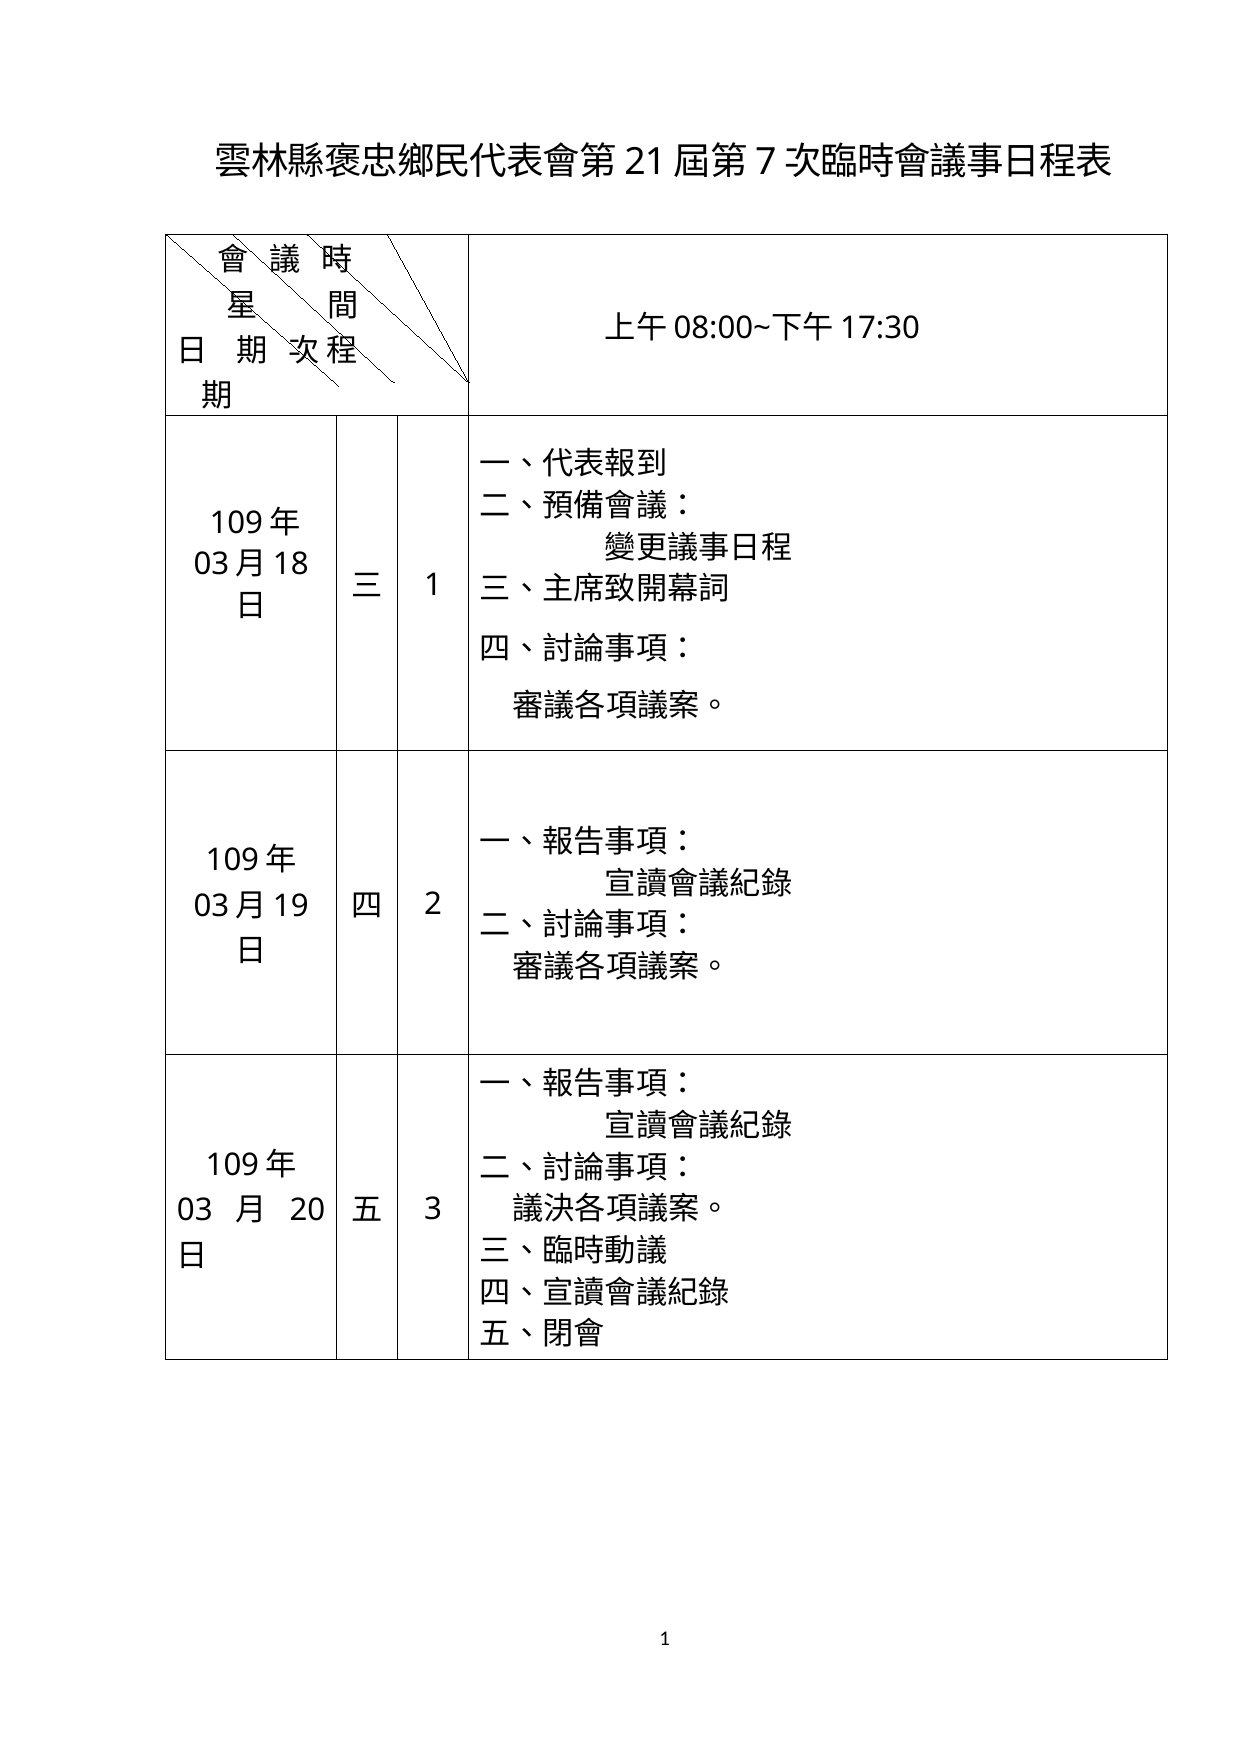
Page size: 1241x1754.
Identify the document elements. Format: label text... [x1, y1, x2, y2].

table_cell 109年 03月18日 [166, 416, 336, 750]
table_header 上午08:00~下午17:30 [469, 235, 1167, 415]
text 雲林縣褒忠鄉民代表會第21屆第7次臨時會議事日程表 [177, 121, 1152, 196]
table_cell 109年 03月20日 [166, 1055, 336, 1359]
table_cell 一、報告事項： 宣讀會議紀錄 二、討論事項： 議決各項議案。 三、臨時動議 四、宣讀會議紀錄 五、閉會 [469, 1055, 1167, 1359]
table_cell 四 [337, 751, 397, 1054]
table_cell 109年 03月19日 [166, 751, 336, 1054]
table_cell 五 [337, 1055, 397, 1359]
table_cell 3 [398, 1055, 468, 1359]
table_cell 三 [337, 416, 397, 750]
table_header 會 議 時 星 間 日 期 次 程 期 [166, 235, 468, 415]
table_cell 1 [398, 416, 468, 750]
table_cell 一、代表報到 二、預備會議： 變更議事日程 三、主席致開幕詞 四、討論事項： 審議各項議案。 [469, 416, 1167, 750]
table_cell 一、報告事項： 宣讀會議紀錄 二、討論事項： 審議各項議案。 [469, 751, 1167, 1054]
table_cell 2 [398, 751, 468, 1054]
